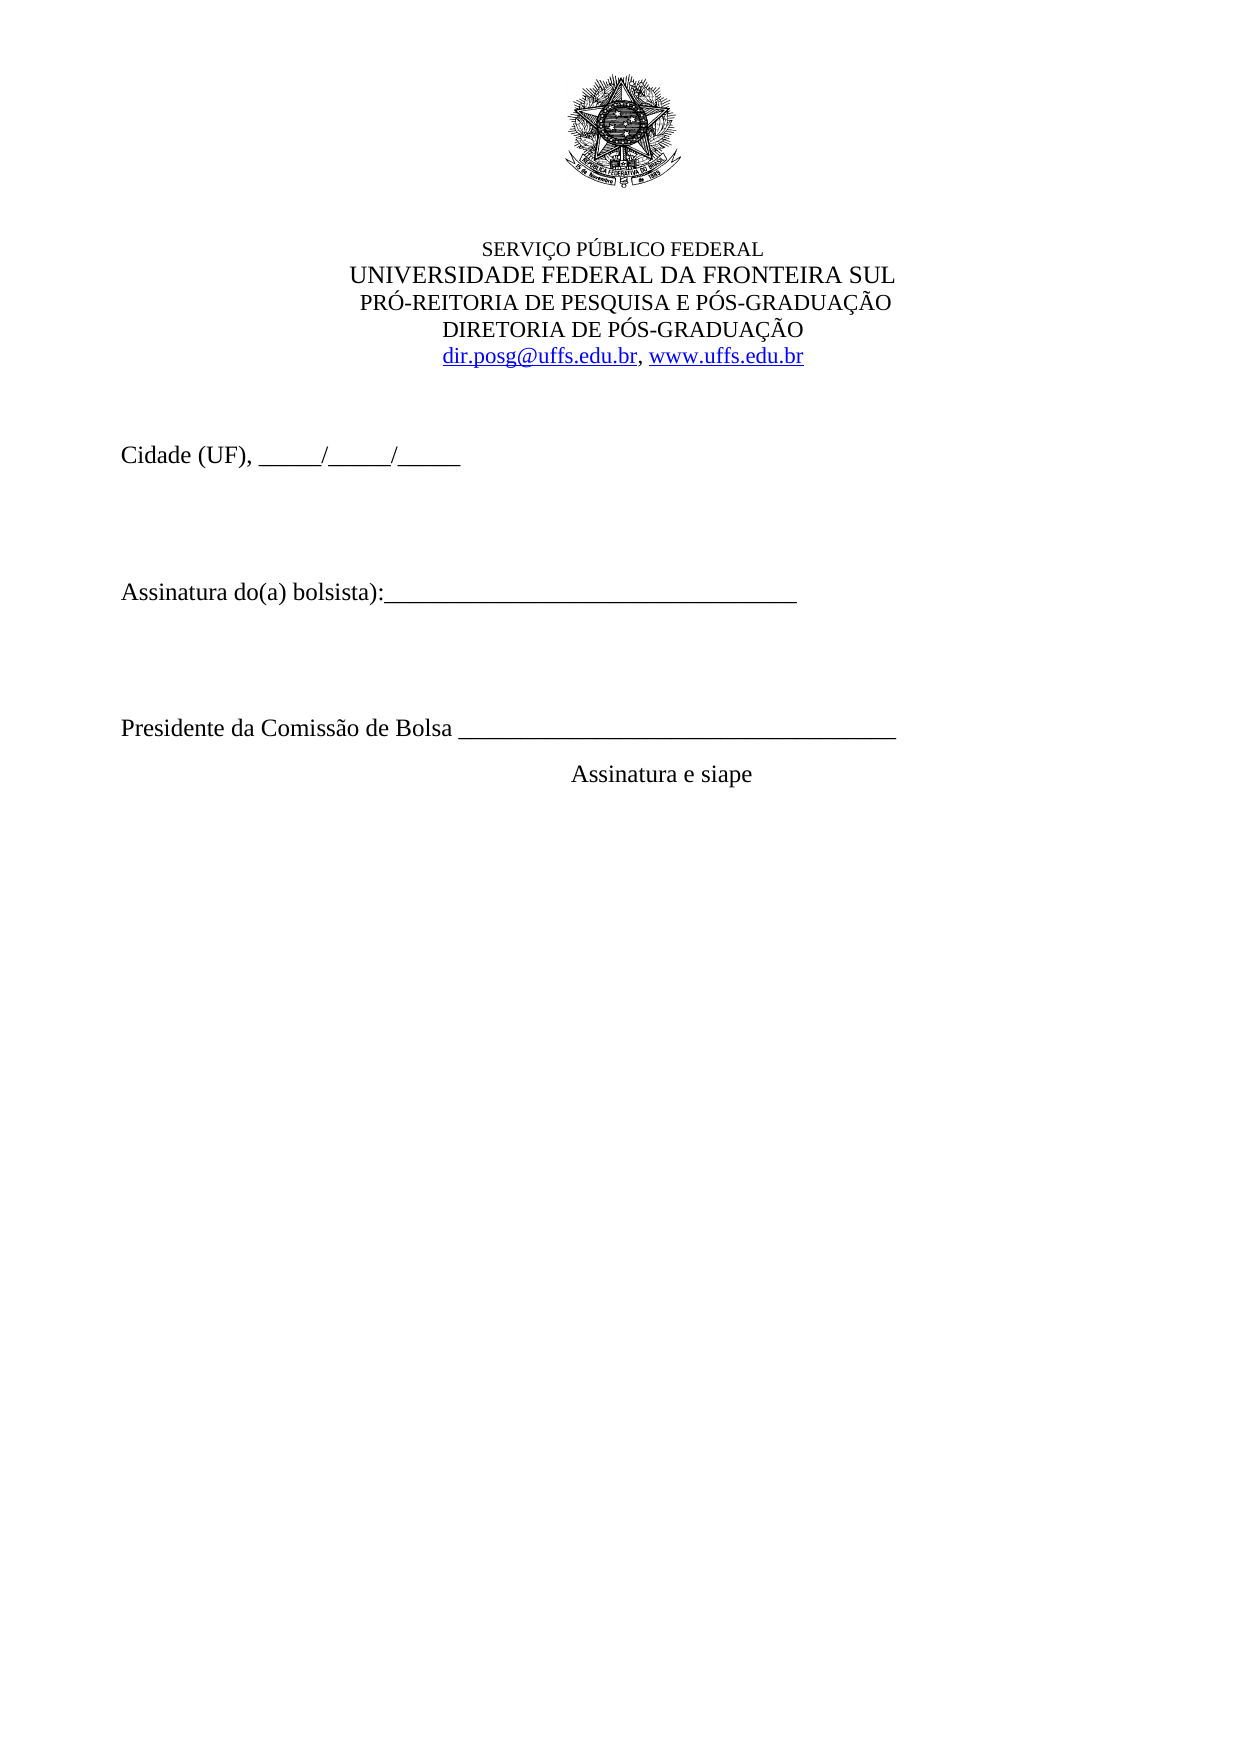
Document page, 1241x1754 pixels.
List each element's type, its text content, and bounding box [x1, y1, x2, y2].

text Assinatura e siape [121, 759, 1125, 788]
text Cidade (UF), _____/_____/_____ [121, 440, 1125, 469]
text Presidente da Comissão de Bolsa ___________________________________ [121, 713, 1125, 742]
text Assinatura do(a) bolsista):_________________________________ [121, 577, 1125, 606]
